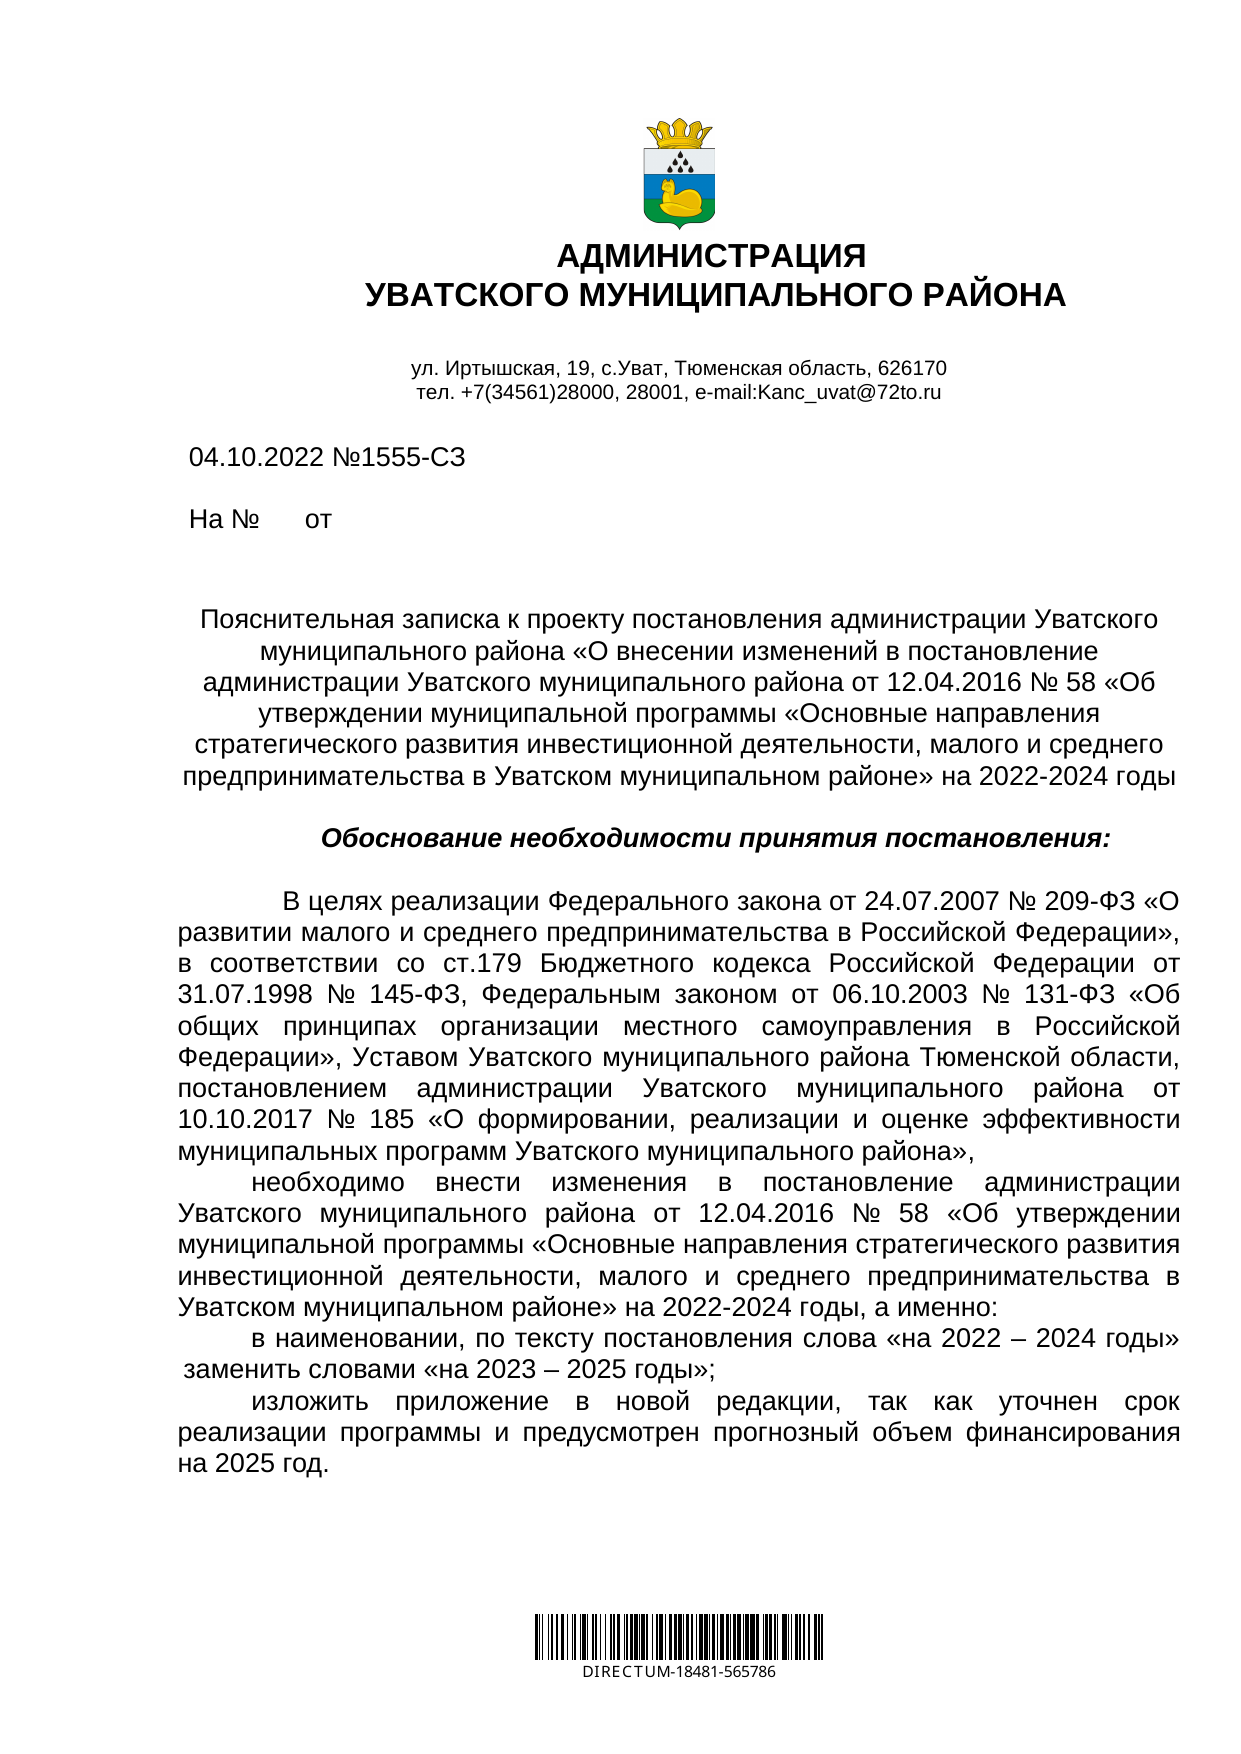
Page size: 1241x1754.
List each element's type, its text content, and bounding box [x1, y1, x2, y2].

subtitle в наименовании, по тексту постановления слова «на 2022 – 2024 годы» заменить словами «на 2023 – 2025 годы»; [183, 1322, 1181, 1385]
table_header АДМИНИСТРАЦИЯ УВАТСКОГО МУНИЦИПАЛЬНОГО РАЙОНА [177, 231, 1181, 319]
text Пояснительная записка к проекту постановления администрации Уватского муниципального района «О внесении изменений в постановление администрации Уватского муниципального района от 12.04.2016 № 58 «Об утверждении муниципальной программы «Основные направления стратегического развития инвестиционной деятельности, малого и среднего предпринимательства в Уватском муниципальном районе» на 2022-2024 годы [177, 603, 1181, 791]
picture [643, 118, 715, 231]
text В целях реализации Федерального закона от 24.07.2007 № 209-ФЗ «О развитии малого и среднего предпринимательства в Российской Федерации», в соответствии со ст.179 Бюджетного кодекса Российской Федерации от 31.07.1998 № 145-ФЗ, Федеральным законом от 06.10.2003 № 131-ФЗ «Об общих принципах организации местного самоуправления в Российской Федерации», Уставом Уватского муниципального района Тюменской области, постановлением администрации Уватского муниципального района от 10.10.2017 № 185 «О формировании, реализации и оценке эффективности муниципальных программ Уватского муниципального района», [177, 885, 1181, 1166]
text необходимо внести изменения в постановление администрации Уватского муниципального района от 12.04.2016 № 58 «Об утверждении муниципальной программы «Основные направления стратегического развития инвестиционной деятельности, малого и среднего предпринимательства в Уватском муниципальном районе» на 2022-2024 годы, а именно: [177, 1166, 1181, 1322]
text изложить приложение в новой редакции, так как уточнен срок реализации программы и предусмотрен прогнозный объем финансирования на 2025 год. [177, 1385, 1181, 1478]
table_header ул. Иртышская, 19, с.Уват, Тюменская область, 626170 тел. +7(34561)28000, 28001, e-mail:Kanc_uvat@72to.ru [177, 350, 1181, 410]
table_header [694, 441, 1181, 541]
table_header 04.10.2022 №1555-СЗ На № от [177, 441, 694, 541]
text Обоснование необходимости принятия постановления: [177, 822, 1181, 853]
